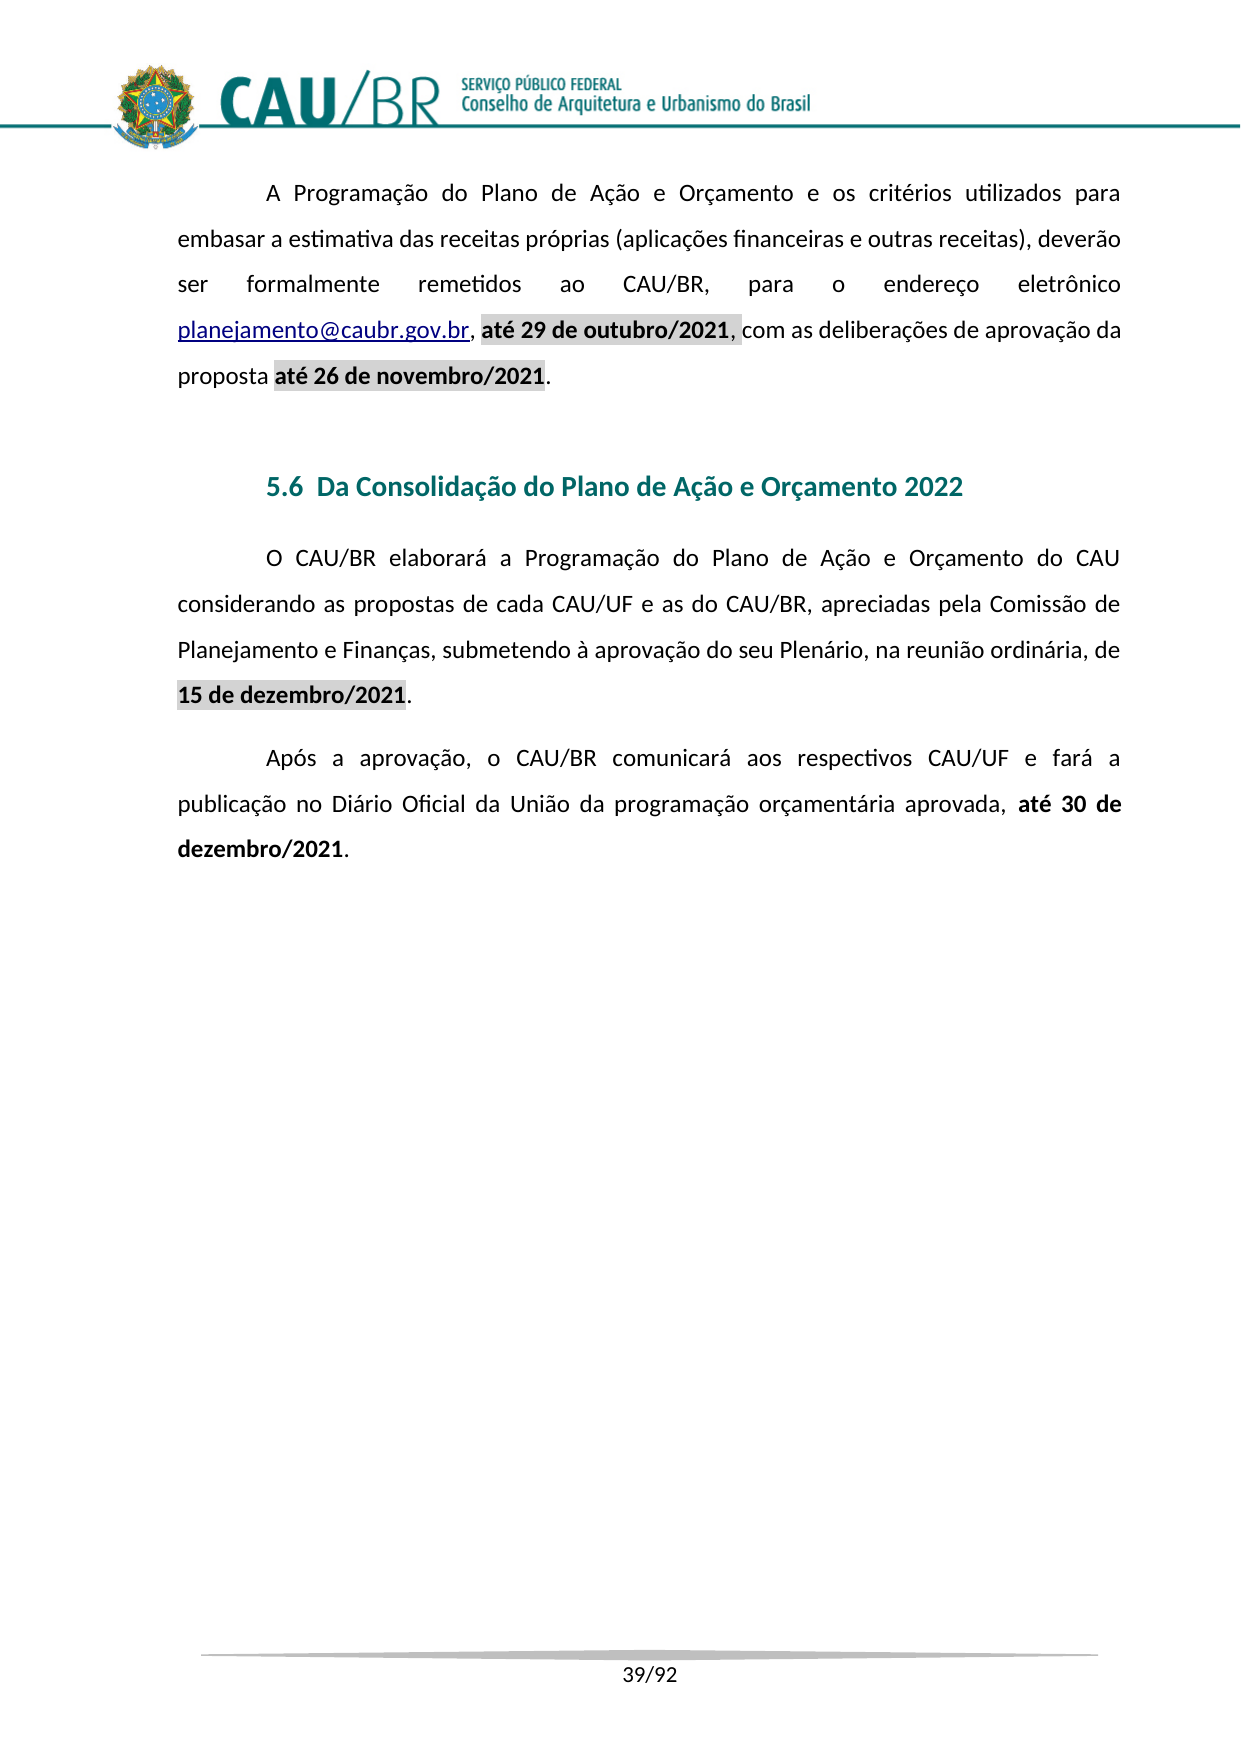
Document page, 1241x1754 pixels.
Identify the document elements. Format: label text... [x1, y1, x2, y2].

text Após a aprovação, o CAU/BR comunicará aos respectivos CAU/UF e fará a publicação no Diário Oficial da União da programação orçamentária aprovada, até 30 de dezembro/2021. [177, 742, 1122, 864]
subtitle Da Consolidação do Plano de Ação e Orçamento 2022 [266, 468, 1122, 504]
text A Programação do Plano de Ação e Orçamento e os critérios utilizados para embasar a estimativa das receitas próprias (aplicações financeiras e outras receitas), deverão ser formalmente remetidos ao CAU/BR, para o endereço eletrônico planejamento@caubr.gov.br, até 29 de outubro/2021, com as deliberações de aprovação da proposta até 26 de novembro/2021. [177, 177, 1122, 391]
text O CAU/BR elaborará a Programação do Plano de Ação e Orçamento do CAU considerando as propostas de cada CAU/UF e as do CAU/BR, apreciadas pela Comissão de Planejamento e Finanças, submetendo à aprovação do seu Plenário, na reunião ordinária, de 15 de dezembro/2021. [177, 542, 1122, 710]
